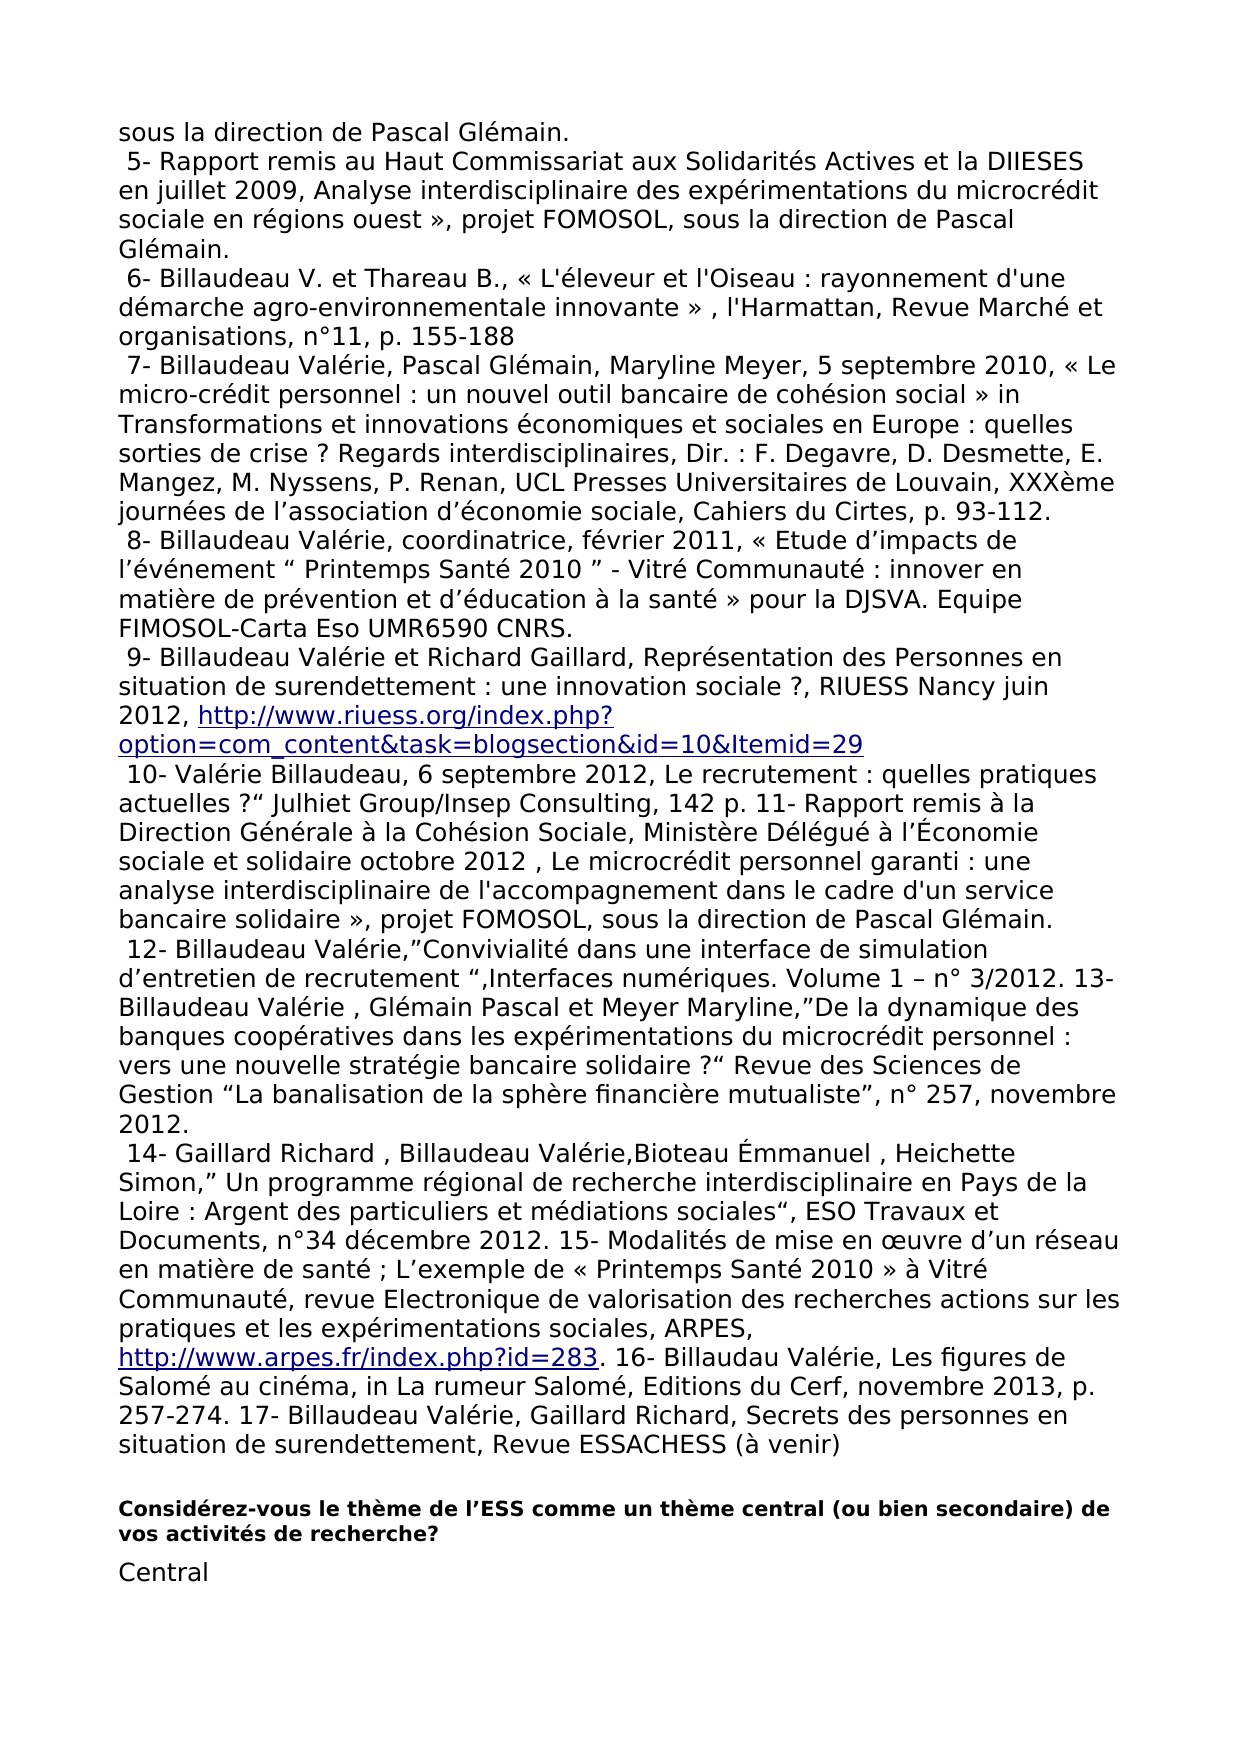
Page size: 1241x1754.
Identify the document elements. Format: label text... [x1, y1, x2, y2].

subtitle Considérez-vous le thème de l’ESS comme un thème central (ou bien secondaire) de vos activités de recherche? [118, 1497, 1122, 1546]
text Central [118, 1558, 1122, 1587]
text sous la direction de Pascal Glémain. 5- Rapport remis au Haut Commissariat aux Solidarités Actives et la DIIESES en juillet 2009, Analyse interdisciplinaire des expérimentations du microcrédit sociale en régions ouest », projet FOMOSOL, sous la direction de Pascal Glémain. 6- Billaudeau V. et Thareau B., « L'éleveur et l'Oiseau : rayonnement d'une démarche agro-environnementale innovante » , l'Harmattan, Revue Marché et organisations, n°11, p. 155-188 7- Billaudeau Valérie, Pascal Glémain, Maryline Meyer, 5 septembre 2010, « Le micro-crédit personnel : un nouvel outil bancaire de cohésion social » in Transformations et innovations économiques et sociales en Europe : quelles sorties de crise ? Regards interdisciplinaires, Dir. : F. Degavre, D. Desmette, E. Mangez, M. Nyssens, P. Renan, UCL Presses Universitaires de Louvain, XXXème journées de l’association d’économie sociale, Cahiers du Cirtes, p. 93-112. 8- Billaudeau Valérie, coordinatrice, février 2011, « Etude d’impacts de l’événement “ Printemps Santé 2010 ” - Vitré Communauté : innover en matière de prévention et d’éducation à la santé » pour la DJSVA. Equipe FIMOSOL-Carta Eso UMR6590 CNRS. 9- Billaudeau Valérie et Richard Gaillard, Représentation des Personnes en situation de surendettement : une innovation sociale ?, RIUESS Nancy juin 2012, http://www.riuess.org/index.php?option=com_content&task=blogsection&id=10&Itemid=29 10- Valérie Billaudeau, 6 septembre 2012, Le recrutement : quelles pratiques actuelles ?“ Julhiet Group/Insep Consulting, 142 p. 11- Rapport remis à la Direction Générale à la Cohésion Sociale, Ministère Délégué à l’Économie sociale et solidaire octobre 2012 , Le microcrédit personnel garanti : une analyse interdisciplinaire de l'accompagnement dans le cadre d'un service bancaire solidaire », projet FOMOSOL, sous la direction de Pascal Glémain. 12- Billaudeau Valérie,”Convivialité dans une interface de simulation d’entretien de recrutement “,Interfaces numériques. Volume 1 – n° 3/2012. 13- Billaudeau Valérie , Glémain Pascal et Meyer Maryline,”De la dynamique des banques coopératives dans les expérimentations du microcrédit personnel : vers une nouvelle stratégie bancaire solidaire ?“ Revue des Sciences de Gestion “La banalisation de la sphère financière mutualiste”, n° 257, novembre 2012. 14- Gaillard Richard , Billaudeau Valérie,Bioteau Émmanuel , Heichette Simon,” Un programme régional de recherche interdisciplinaire en Pays de la Loire : Argent des particuliers et médiations sociales“, ESO Travaux et Documents, n°34 décembre 2012. 15- Modalités de mise en œuvre d’un réseau en matière de santé ; L’exemple de « Printemps Santé 2010 » à Vitré Communauté, revue Electronique de valorisation des recherches actions sur les pratiques et les expérimentations sociales, ARPES, http://www.arpes.fr/index.php?id=283. 16- Billaudau Valérie, Les figures de Salomé au cinéma, in La rumeur Salomé, Editions du Cerf, novembre 2013, p. 257-274. 17- Billaudeau Valérie, Gaillard Richard, Secrets des personnes en situation de surendettement, Revue ESSACHESS (à venir) [118, 118, 1122, 1460]
